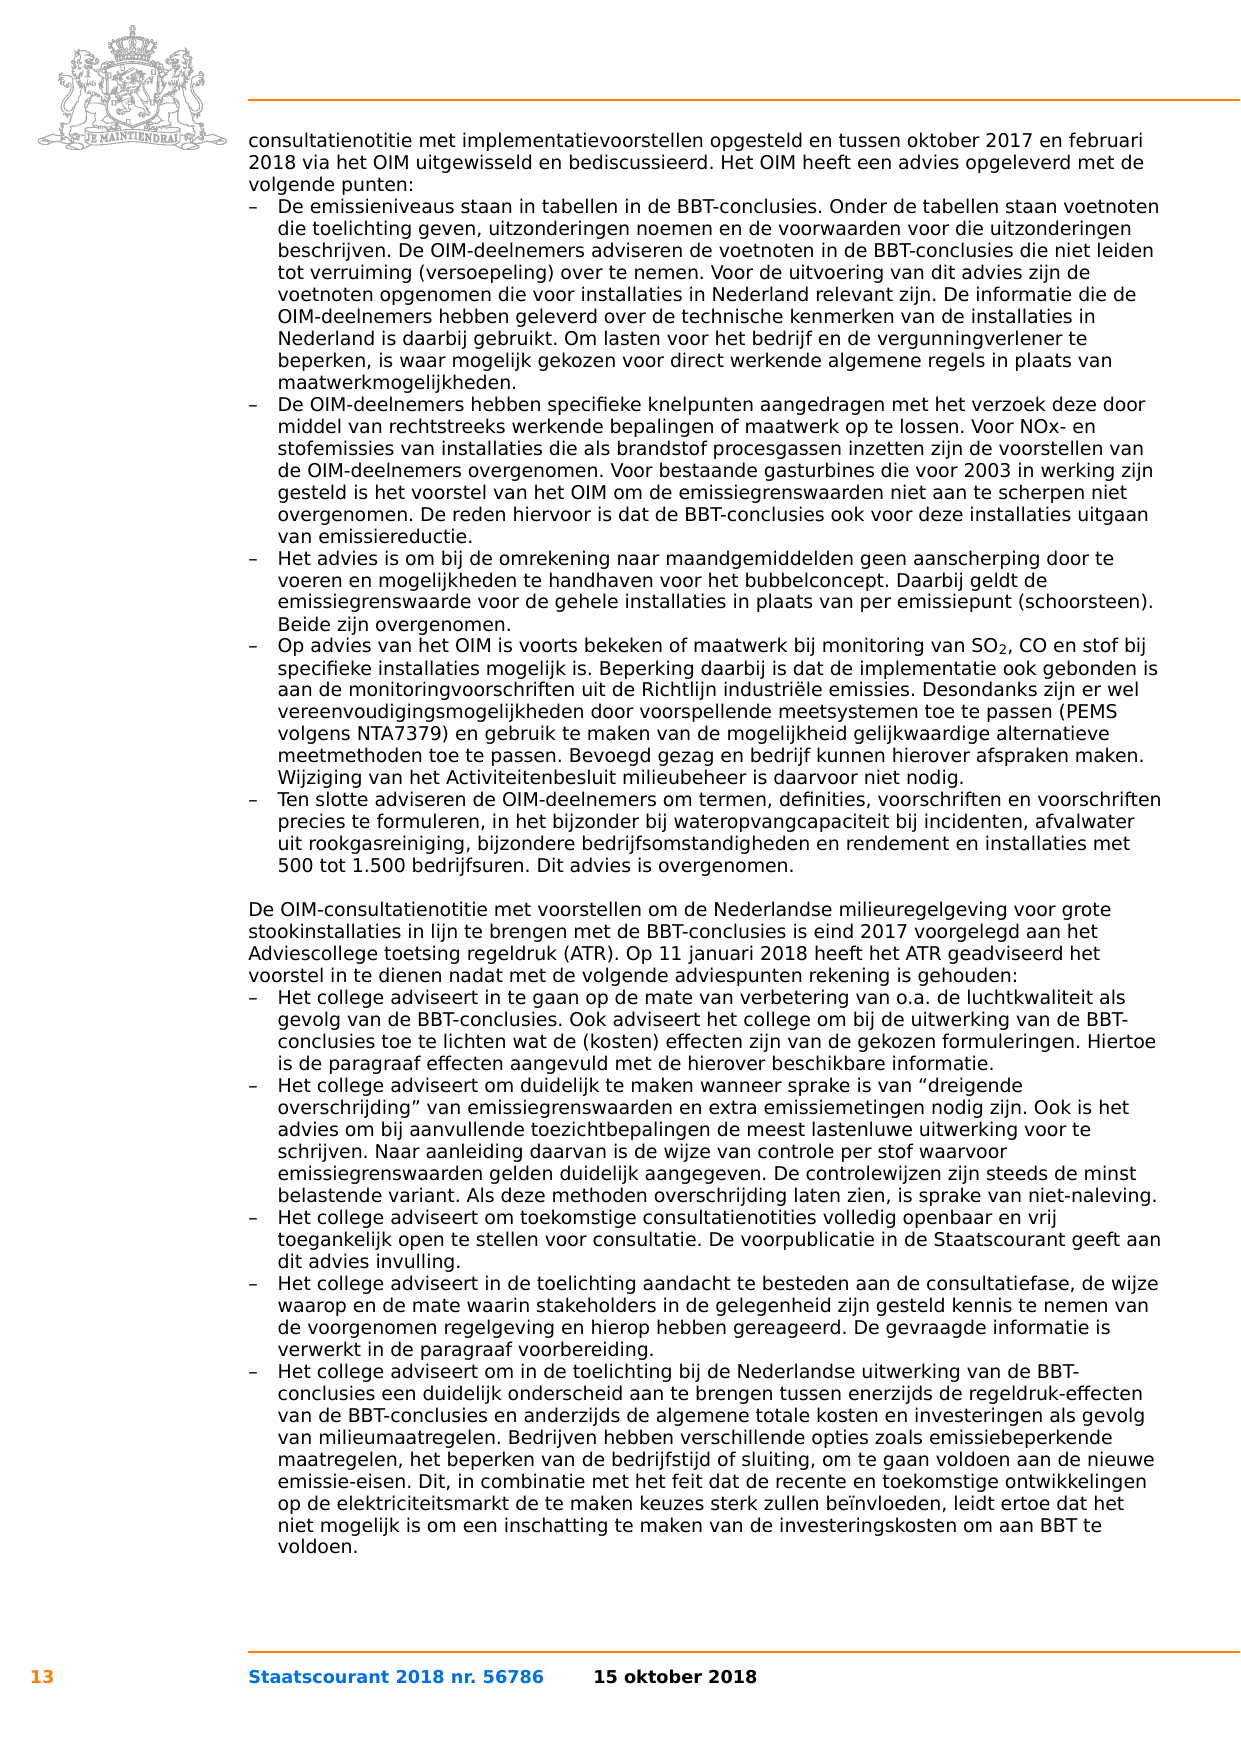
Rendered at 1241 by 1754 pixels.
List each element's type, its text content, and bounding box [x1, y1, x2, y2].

text – Ten slotte adviseren de OIM-deelnemers om termen, definities, voorschriften en voorschriften precies te formuleren, in het bijzonder bij wateropvangcapaciteit bij incidenten, afvalwater uit rookgasreiniging, bijzondere bedrijfsomstandigheden en rendement en installaties met 500 tot 1.500 bedrijfsuren. Dit advies is overgenomen. [248, 789, 1163, 877]
text – De OIM-deelnemers hebben specifieke knelpunten aangedragen met het verzoek deze door middel van rechtstreeks werkende bepalingen of maatwerk op te lossen. Voor NOx- en stofemissies van installaties die als brandstof procesgassen inzetten zijn de voorstellen van de OIM-deelnemers overgenomen. Voor bestaande gasturbines die voor 2003 in werking zijn gesteld is het voorstel van het OIM om de emissiegrenswaarden niet aan te scherpen niet overgenomen. De reden hiervoor is dat de BBT-conclusies ook voor deze installaties uitgaan van emissiereductie. [248, 394, 1163, 547]
text – Het college adviseert om in de toelichting bij de Nederlandse uitwerking van de BBT-conclusies een duidelijk onderscheid aan te brengen tussen enerzijds de regeldruk-effecten van de BBT-conclusies en anderzijds de algemene totale kosten en investeringen als gevolg van milieumaatregelen. Bedrijven hebben verschillende opties zoals emissiebeperkende maatregelen, het beperken van de bedrijfstijd of sluiting, om te gaan voldoen aan de nieuwe emissie-eisen. Dit, in combinatie met het feit dat de recente en toekomstige ontwikkelingen op de elektriciteitsmarkt de te maken keuzes sterk zullen beïnvloeden, leidt ertoe dat het niet mogelijk is om een inschatting te maken van de investeringskosten om aan BBT te voldoen. [248, 1361, 1163, 1558]
text – Het college adviseert om toekomstige consultatienotities volledig openbaar en vrij toegankelijk open te stellen voor consultatie. De voorpublicatie in de Staatscourant geeft aan dit advies invulling. [248, 1207, 1163, 1273]
text – Het advies is om bij de omrekening naar maandgemiddelden geen aanscherping door te voeren en mogelijkheden te handhaven voor het bubbelconcept. Daarbij geldt de emissiegrenswaarde voor de gehele installaties in plaats van per emissiepunt (schoorsteen). Beide zijn overgenomen. [248, 547, 1163, 635]
text consultatienotitie met implementatievoorstellen opgesteld en tussen oktober 2017 en februari 2018 via het OIM uitgewisseld en bediscussieerd. Het OIM heeft een advies opgeleverd met de volgende punten: [248, 130, 1163, 196]
text – Op advies van het OIM is voorts bekeken of maatwerk bij monitoring van SO2, CO en stof bij specifieke installaties mogelijk is. Beperking daarbij is dat de implementatie ook gebonden is aan de monitoringvoorschriften uit de Richtlijn industriële emissies. Desondanks zijn er wel vereenvoudigingsmogelijkheden door voorspellende meetsystemen toe te passen (PEMS volgens NTA7379) en gebruik te maken van de mogelijkheid gelijkwaardige alternatieve meetmethoden toe te passen. Bevoegd gezag en bedrijf kunnen hierover afspraken maken. Wijziging van het Activiteitenbesluit milieubeheer is daarvoor niet nodig. [248, 635, 1163, 789]
text – Het college adviseert in te gaan op de mate van verbetering van o.a. de luchtkwaliteit als gevolg van de BBT-conclusies. Ook adviseert het college om bij de uitwerking van de BBT-conclusies toe te lichten wat de (kosten) effecten zijn van de gekozen formuleringen. Hiertoe is de paragraaf effecten aangevuld met de hierover beschikbare informatie. [248, 987, 1163, 1075]
text – Het college adviseert in de toelichting aandacht te besteden aan de consultatiefase, de wijze waarop en de mate waarin stakeholders in de gelegenheid zijn gesteld kennis te nemen van de voorgenomen regelgeving en hierop hebben gereageerd. De gevraagde informatie is verwerkt in de paragraaf voorbereiding. [248, 1273, 1163, 1361]
text De OIM-consultatienotitie met voorstellen om de Nederlandse milieuregelgeving voor grote stookinstallaties in lijn te brengen met de BBT-conclusies is eind 2017 voorgelegd aan het Adviescollege toetsing regeldruk (ATR). Op 11 januari 2018 heeft het ATR geadviseerd het voorstel in te dienen nadat met de volgende adviespunten rekening is gehouden: [248, 899, 1163, 987]
text – Het college adviseert om duidelijk te maken wanneer sprake is van “dreigende overschrijding” van emissiegrenswaarden en extra emissiemetingen nodig zijn. Ook is het advies om bij aanvullende toezichtbepalingen de meest lastenluwe uitwerking voor te schrijven. Naar aanleiding daarvan is de wijze van controle per stof waarvoor emissiegrenswaarden gelden duidelijk aangegeven. De controlewijzen zijn steeds de minst belastende variant. Als deze methoden overschrijding laten zien, is sprake van niet-naleving. [248, 1075, 1163, 1207]
picture [38, 25, 227, 150]
text – De emissieniveaus staan in tabellen in de BBT-conclusies. Onder de tabellen staan voetnoten die toelichting geven, uitzonderingen noemen en de voorwaarden voor die uitzonderingen beschrijven. De OIM-deelnemers adviseren de voetnoten in de BBT-conclusies die niet leiden tot verruiming (versoepeling) over te nemen. Voor de uitvoering van dit advies zijn de voetnoten opgenomen die voor installaties in Nederland relevant zijn. De informatie die de OIM-deelnemers hebben geleverd over de technische kenmerken van de installaties in Nederland is daarbij gebruikt. Om lasten voor het bedrijf en de vergunningverlener te beperken, is waar mogelijk gekozen voor direct werkende algemene regels in plaats van maatwerkmogelijkheden. [248, 196, 1163, 394]
